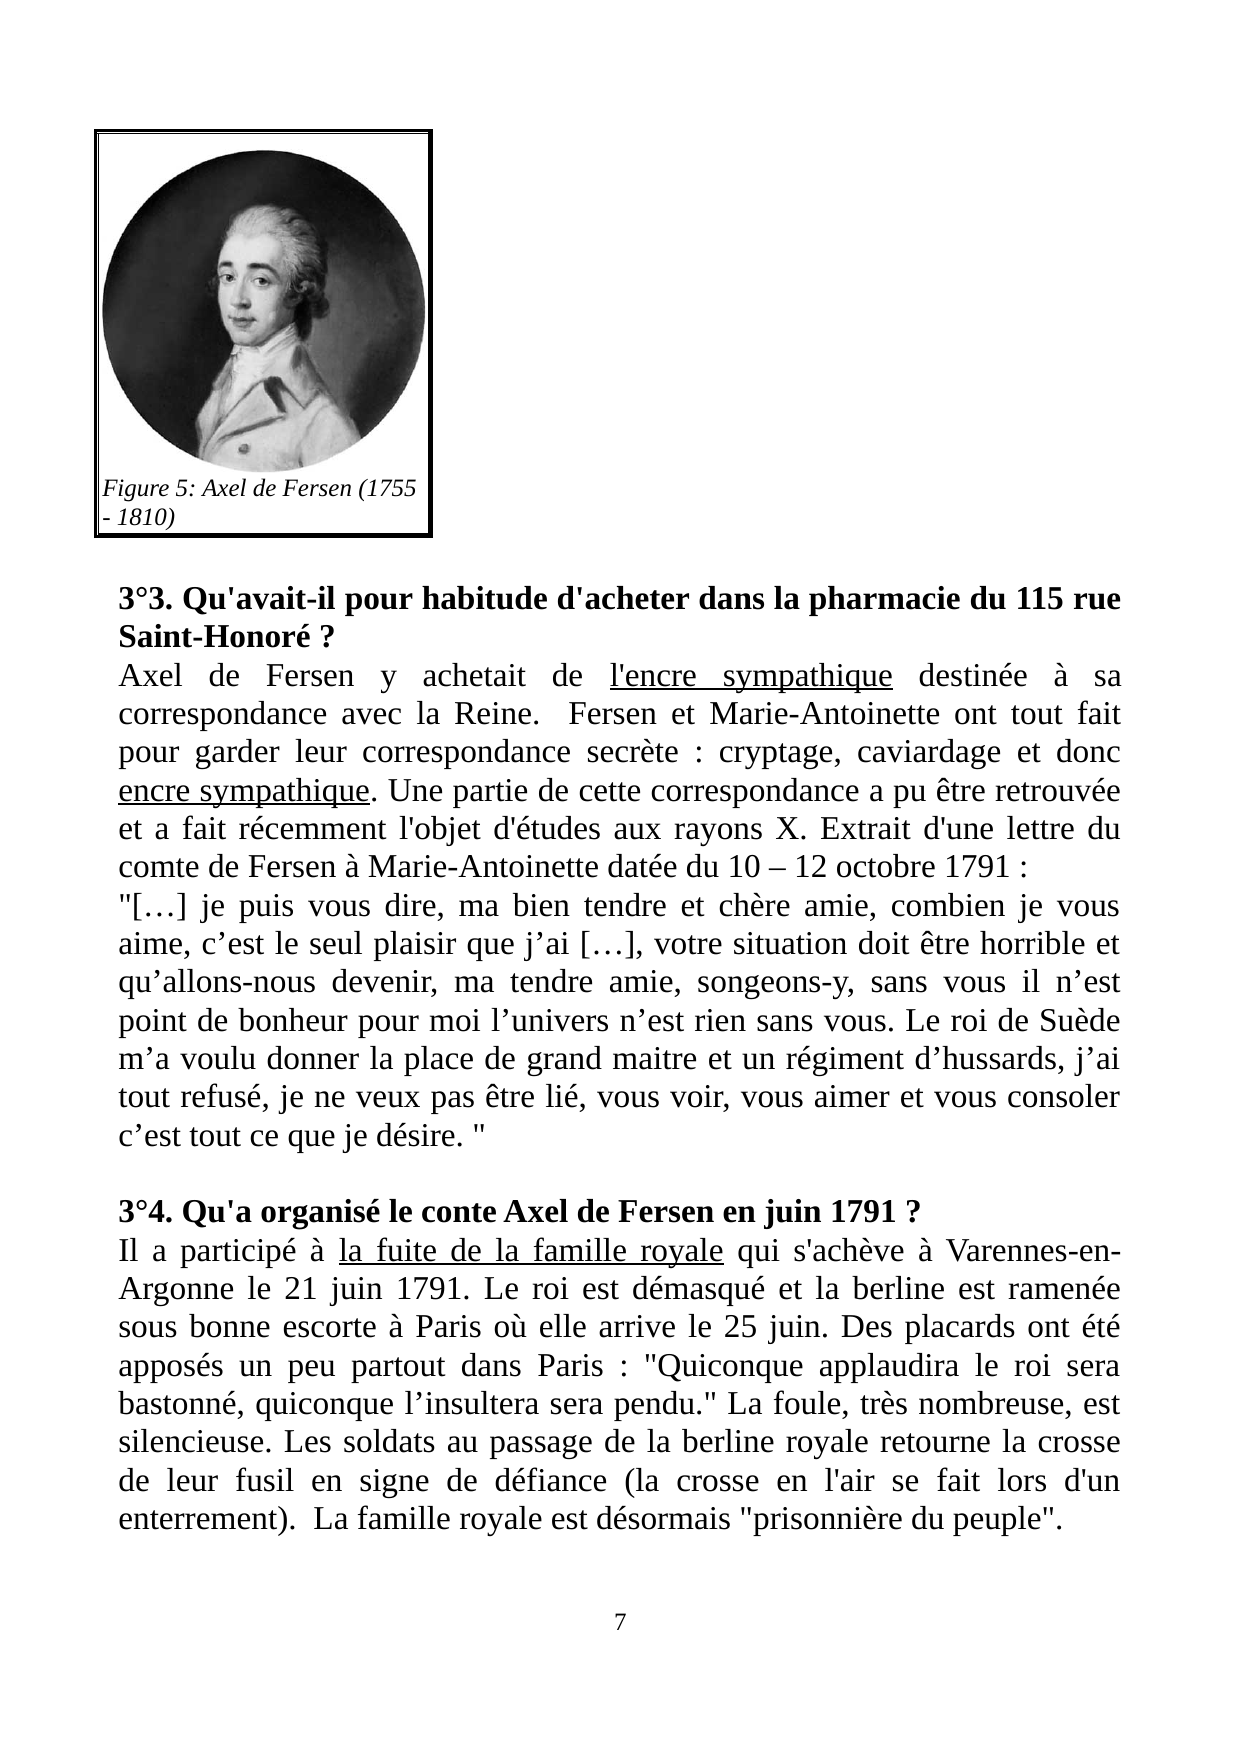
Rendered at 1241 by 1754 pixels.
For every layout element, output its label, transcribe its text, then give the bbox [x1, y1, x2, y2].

text 3°3. Qu'avait-il pour habitude d'acheter dans la pharmacie du 115 rue Saint-Honoré ? [118, 578, 1122, 655]
text 3°4. Qu'a organisé le conte Axel de Fersen en juin 1791 ? [118, 1191, 1122, 1230]
text Figure 5: Axel de Fersen (1755 - 1810) [102, 473, 426, 530]
text "[…] je puis vous dire, ma bien tendre et chère amie, combien je vous aime, c’est le seul plaisir que j’ai […], votre situation doit être horrible et qu’allons-nous devenir, ma tendre amie, songeons-y, sans vous il n’est point de bonheur pour moi l’univers n’est rien sans vous. Le roi de Suède m’a voulu donner la place de grand maitre et un régiment d’hussards, j’ai tout refusé, je ne veux pas être lié, vous voir, vous aimer et vous consoler c’est tout ce que je désire. " [118, 885, 1122, 1153]
text Il a participé à la fuite de la famille royale qui s'achève à Varennes-en-Argonne le 21 juin 1791. Le roi est démasqué et la berline est ramenée sous bonne escorte à Paris où elle arrive le 25 juin. Des placards ont été apposés un peu partout dans Paris : "Quiconque applaudira le roi sera bastonné, quiconque l’insultera sera pendu." La foule, très nombreuse, est silencieuse. Les soldats au passage de la berline royale retourne la crosse de leur fusil en signe de défiance (la crosse en l'air se fait lors d'un enterrement). La famille royale est désormais "prisonnière du peuple". [118, 1230, 1122, 1536]
picture [102, 149, 426, 473]
text Axel de Fersen y achetait de l'encre sympathique destinée à sa correspondance avec la Reine. Fersen et Marie-Antoinette ont tout fait pour garder leur correspondance secrète : cryptage, caviardage et donc encre sympathique. Une partie de cette correspondance a pu être retrouvée et a fait récemment l'objet d'études aux rayons X. Extrait d'une lettre du comte de Fersen à Marie-Antoinette datée du 10 – 12 octobre 1791 : [118, 655, 1122, 885]
